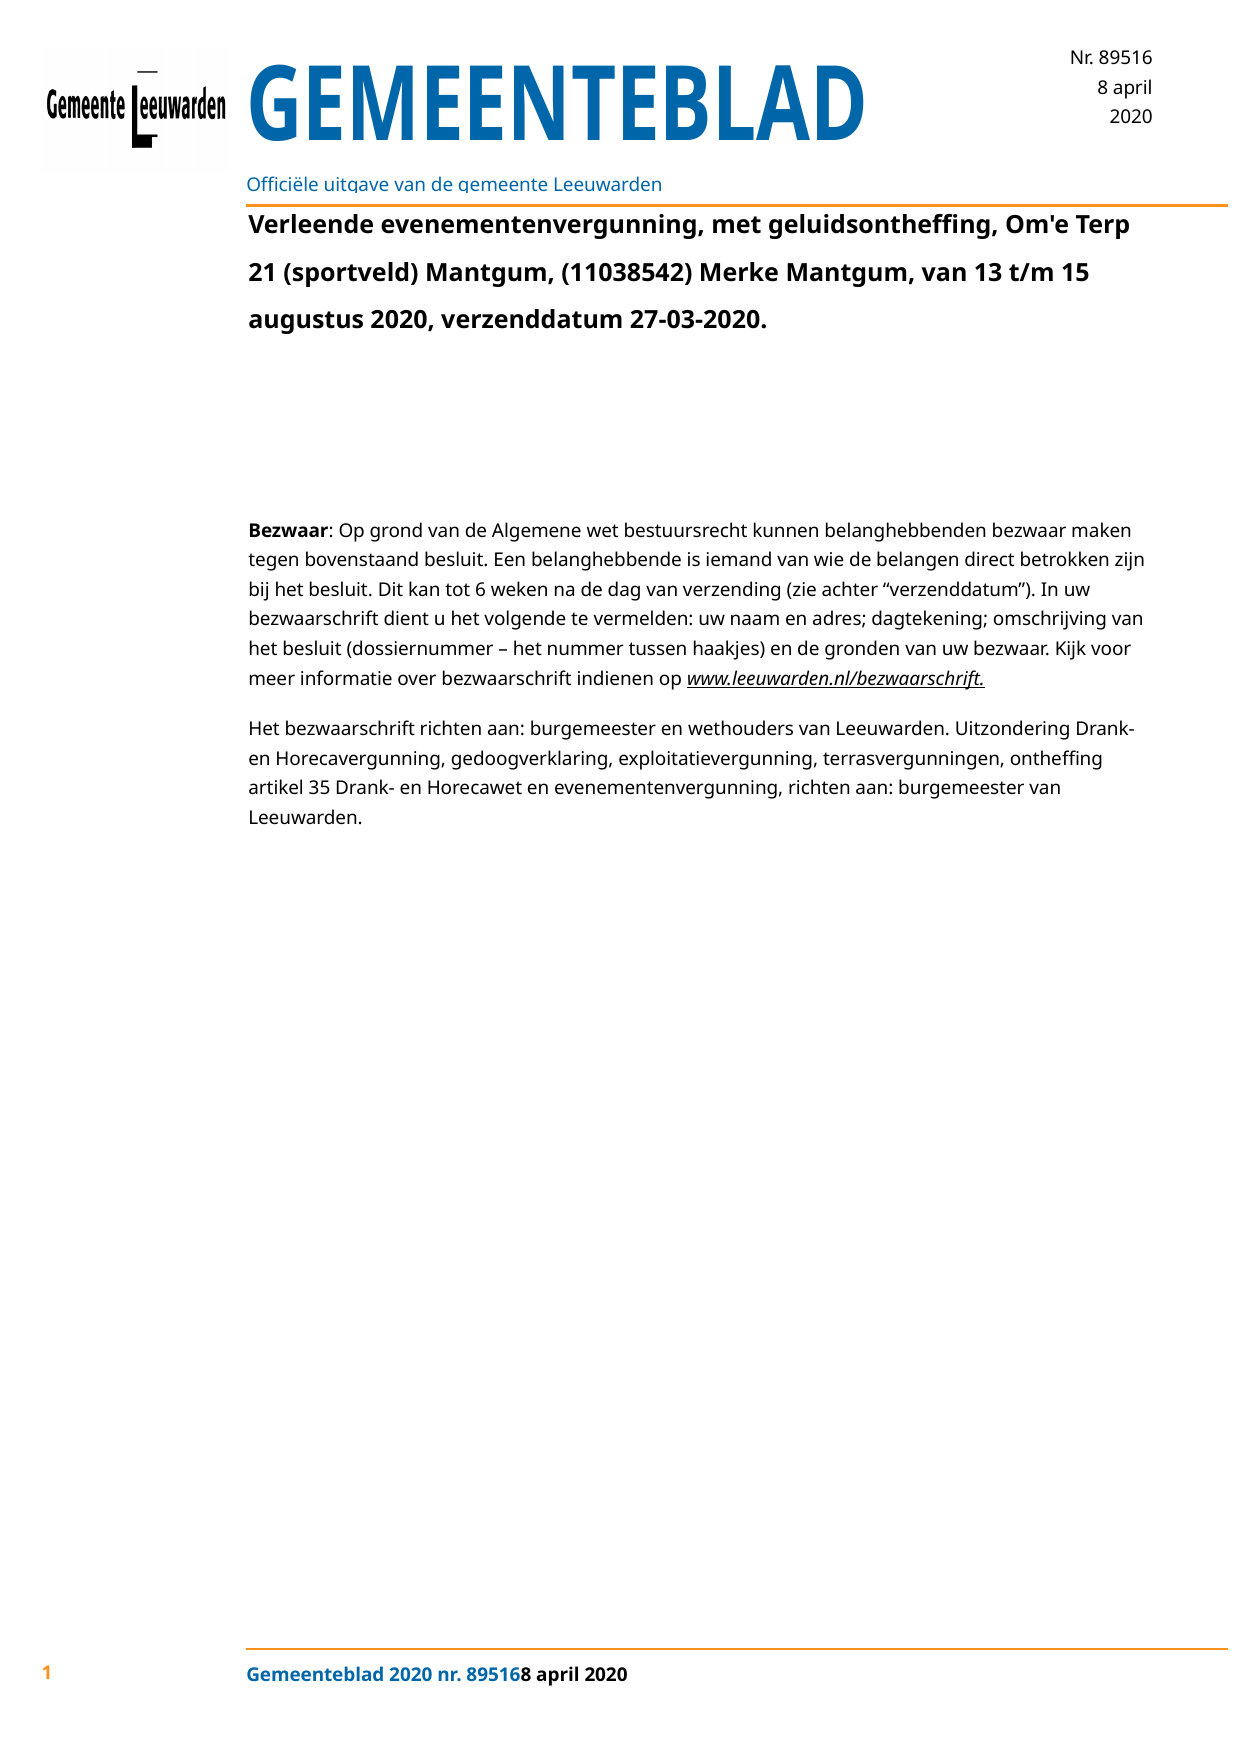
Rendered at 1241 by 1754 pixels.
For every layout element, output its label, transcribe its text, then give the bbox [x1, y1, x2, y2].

text Het bezwaarschrift richten aan: burgemeester en wethouders van Leeuwarden. Uitzondering Drank- en Horecavergunning, gedoogverklaring, exploitatievergunning, terrasvergunningen, ontheffing artikel 35 Drank- en Horecawet en evenementenvergunning, richten aan: burgemeester van Leeuwarden. [248, 715, 1152, 829]
picture [41, 47, 231, 172]
text Verleende evenementenvergunning, met geluidsontheffing, Om'e Terp 21 (sportveld) Mantgum, (11038542) Merke Mantgum, van 13 t/m 15 augustus 2020, verzenddatum 27-03-2020. [248, 207, 1152, 336]
text Bezwaar: Op grond van de Algemene wet bestuursrecht kunnen belanghebbenden bezwaar maken tegen bovenstaand besluit. Een belanghebbende is iemand van wie de belangen direct betrokken zijn bij het besluit. Dit kan tot 6 weken na de dag van verzending (zie achter “verzenddatum”). In uw bezwaarschrift dient u het volgende te vermelden: uw naam en adres; dagtekening; omschrijving van het besluit (dossiernummer – het nummer tussen haakjes) en de gronden van uw bezwaar. Kijk voor meer informatie over bezwaarschrift indienen op www.leeuwarden.nl/bezwaarschrift. [248, 517, 1152, 690]
